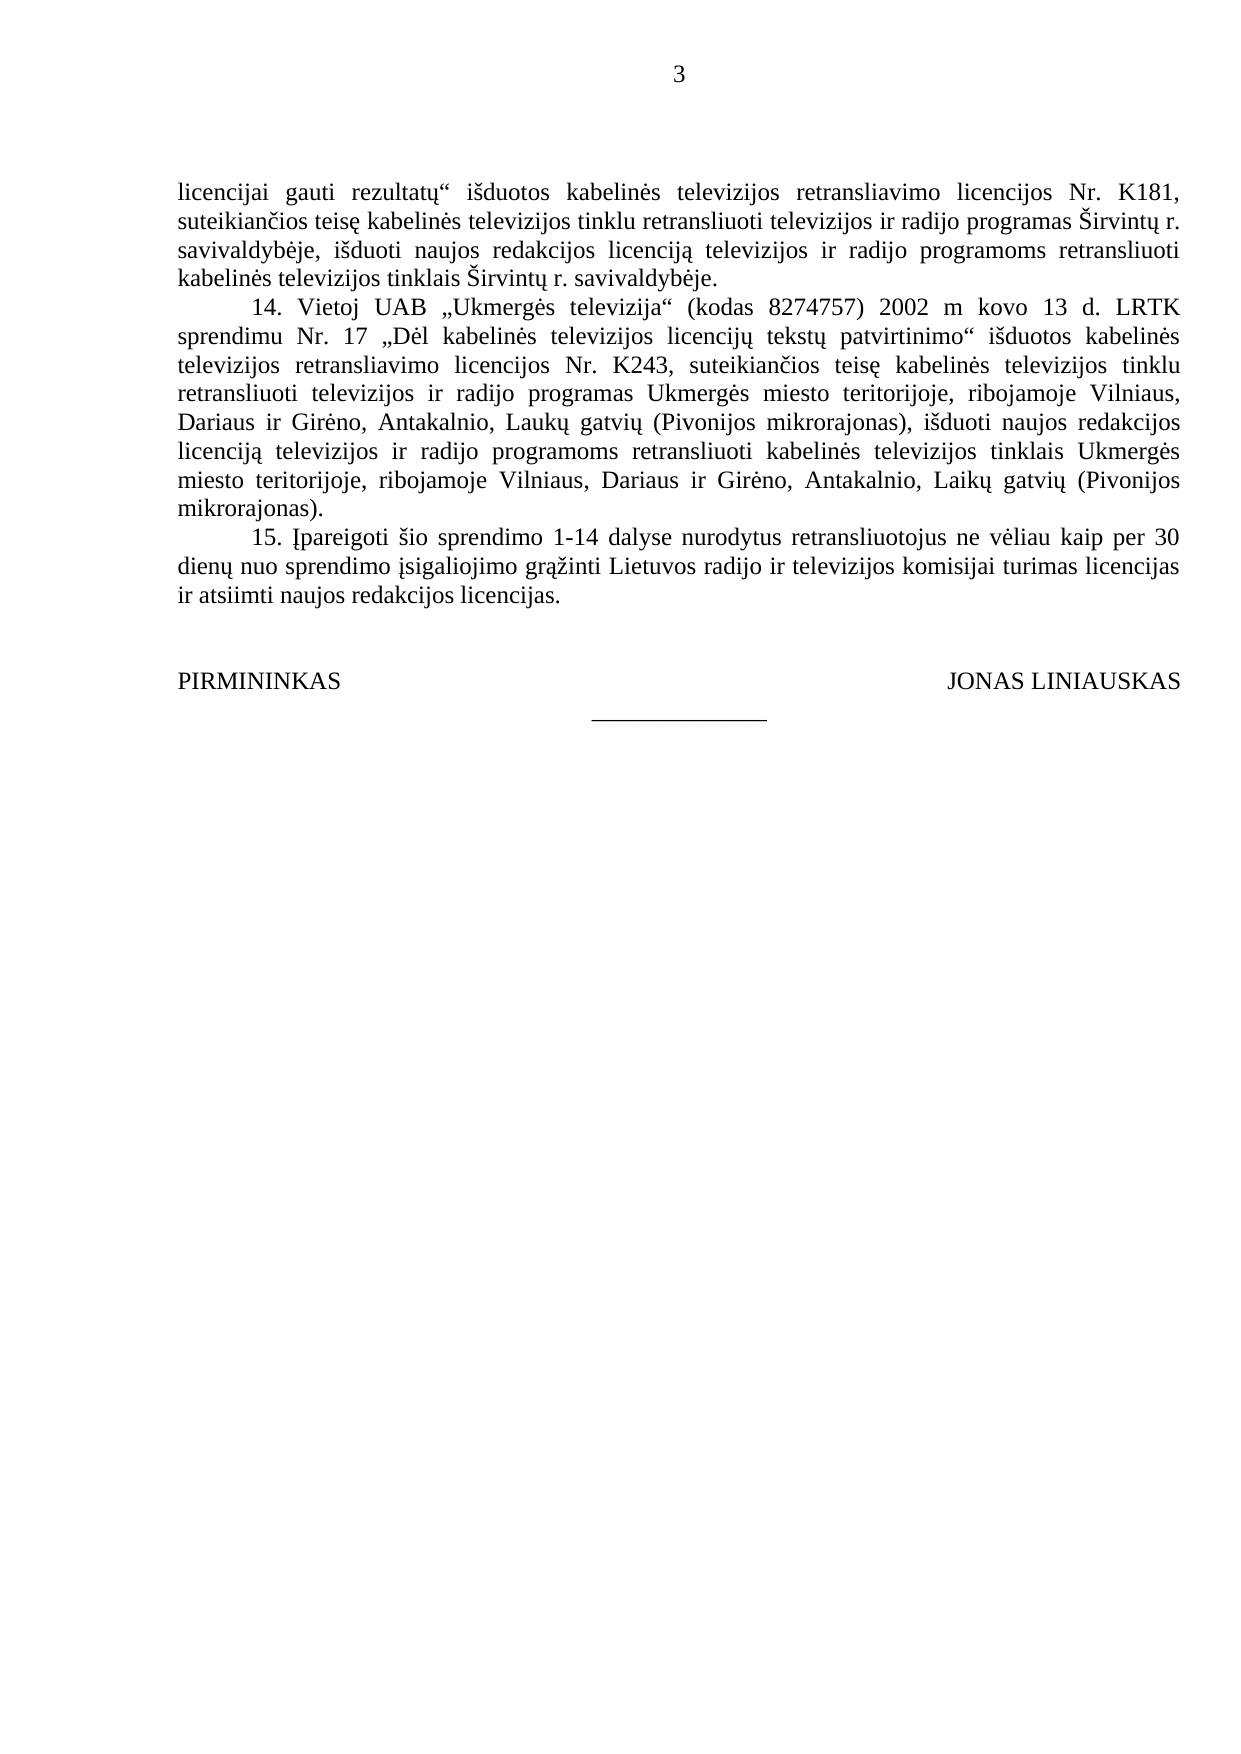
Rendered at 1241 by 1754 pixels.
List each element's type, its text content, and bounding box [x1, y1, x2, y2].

text 14. Vietoj UAB „Ukmergės televizija“ (kodas 8274757) 2002 m kovo 13 d. LRTK sprendimu Nr. 17 „Dėl kabelinės televizijos licencijų tekstų patvirtinimo“ išduotos kabelinės televizijos retransliavimo licencijos Nr. K243, suteikiančios teisę kabelinės televizijos tinklu retransliuoti televizijos ir radijo programas Ukmergės miesto teritorijoje, ribojamoje Vilniaus, Dariaus ir Girėno, Antakalnio, Laukų gatvių (Pivonijos mikrorajonas), išduoti naujos redakcijos licenciją televizijos ir radijo programoms retransliuoti kabelinės televizijos tinklais Ukmergės miesto teritorijoje, ribojamoje Vilniaus, Dariaus ir Girėno, Antakalnio, Laikų gatvių (Pivonijos mikrorajonas). [177, 292, 1181, 522]
text 15. Įpareigoti šio sprendimo 1-14 dalyse nurodytus retransliuotojus ne vėliau kaip per 30 dienų nuo sprendimo įsigaliojimo grąžinti Lietuvos radijo ir televizijos komisijai turimas licencijas ir atsiimti naujos redakcijos licencijas. [177, 522, 1181, 608]
text licencijai gauti rezultatų“ išduotos kabelinės televizijos retransliavimo licencijos Nr. K181, suteikiančios teisę kabelinės televizijos tinklu retransliuoti televizijos ir radijo programas Širvintų r. savivaldybėje, išduoti naujos redakcijos licenciją televizijos ir radijo programoms retransliuoti kabelinės televizijos tinklais Širvintų r. savivaldybėje. [177, 177, 1181, 292]
text PIRMININKAS JONAS LINIAUSKAS [177, 666, 1181, 695]
text ______________ [177, 695, 1181, 723]
